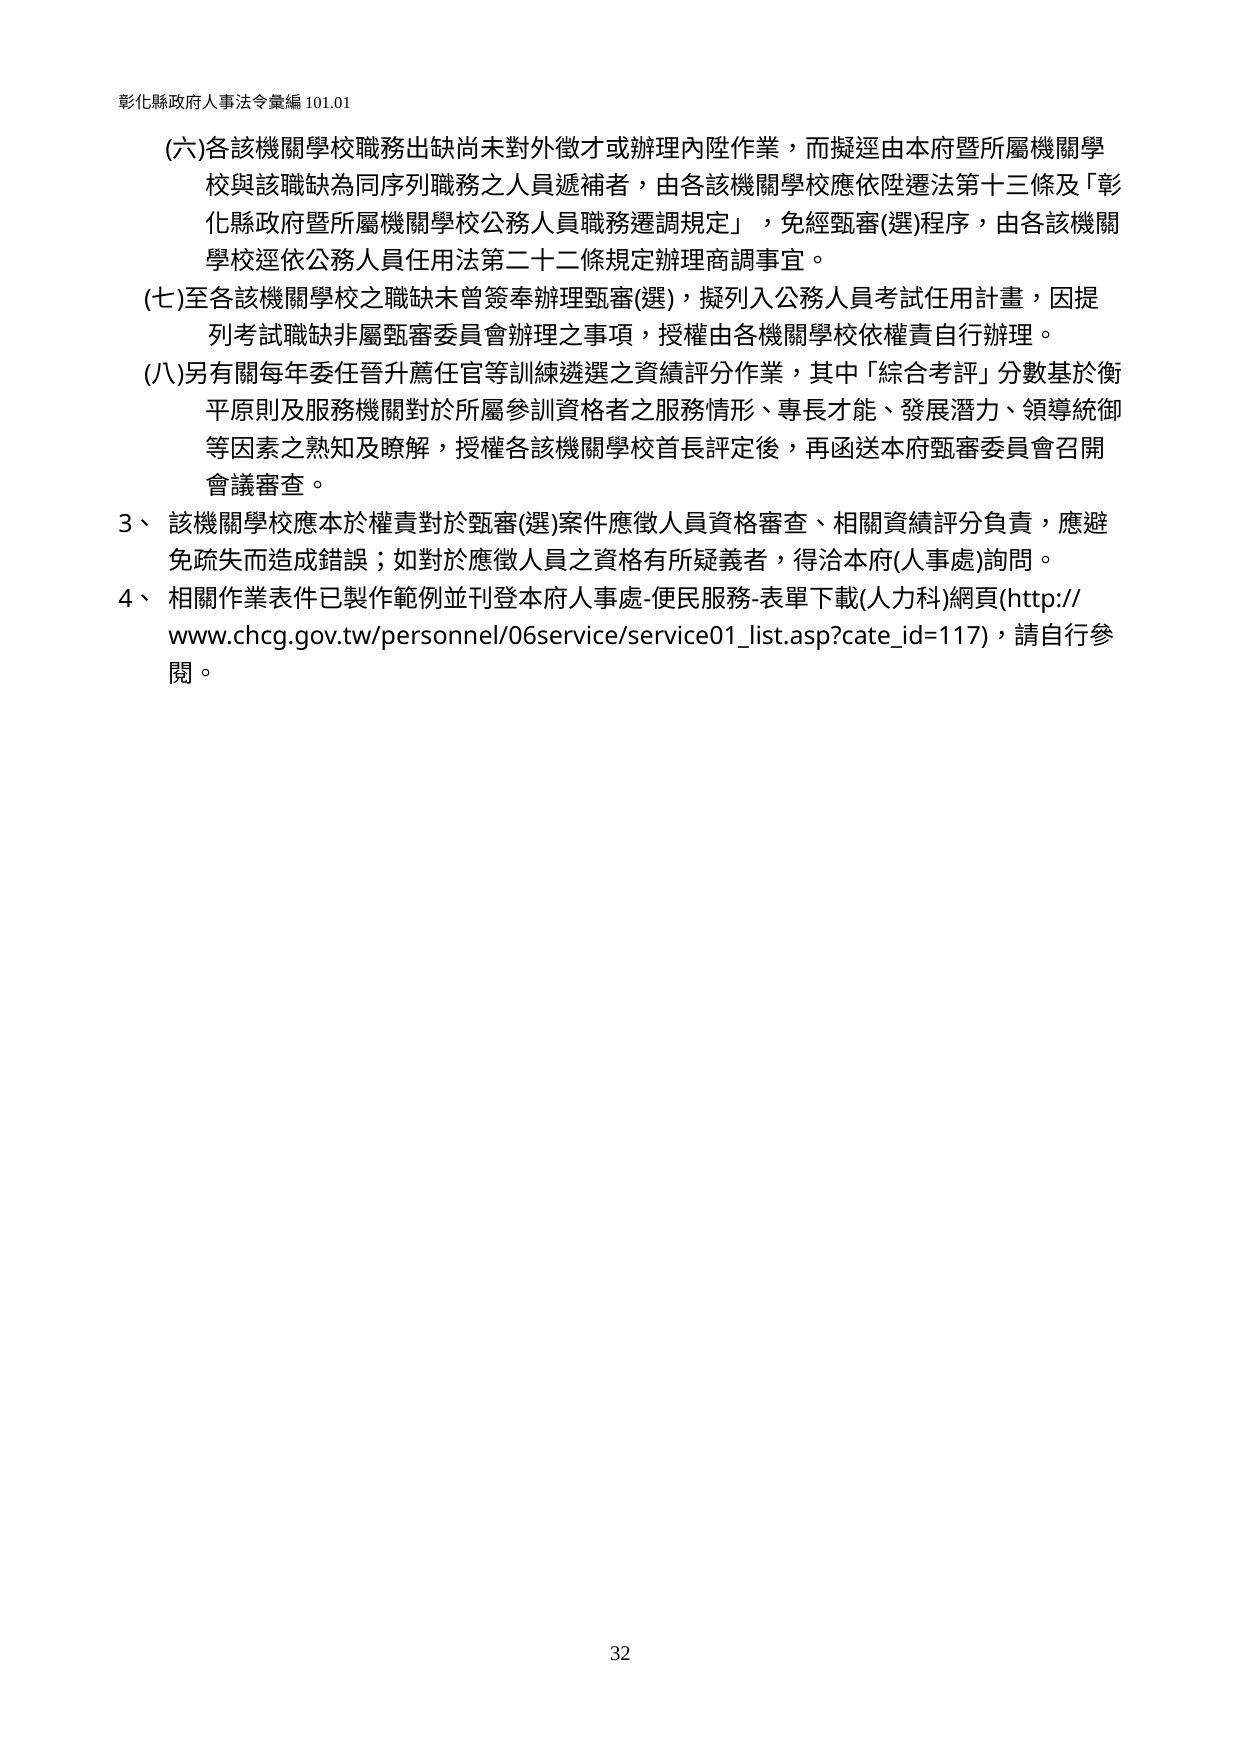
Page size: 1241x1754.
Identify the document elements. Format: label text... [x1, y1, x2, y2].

text (七)至各該機關學校之職缺未曾簽奉辦理甄審(選)，擬列入公務人員考試任用計畫，因提列考試職缺非屬甄審委員會辦理之事項，授權由各機關學校依權責自行辦理。 [118, 277, 1122, 352]
list 相關作業表件已製作範例並刊登本府人事處-便民服務-表單下載(人力科)網頁(http://www.chcg.gov.tw/personnel/06service/service01_list.asp?cate_id=117)，請自行參閱。 [118, 577, 1122, 690]
list 該機關學校應本於權責對於甄審(選)案件應徵人員資格審查、相關資績評分負責，應避免疏失而造成錯誤；如對於應徵人員之資格有所疑義者，得洽本府(人事處)詢問。 [118, 502, 1122, 577]
text (八)另有關每年委任晉升薦任官等訓練遴選之資績評分作業，其中「綜合考評」分數基於衡平原則及服務機關對於所屬參訓資格者之服務情形、專長才能、發展潛力、領導統御等因素之熟知及瞭解，授權各該機關學校首長評定後，再函送本府甄審委員會召開會議審查。 [118, 352, 1122, 502]
text (六)各該機關學校職務出缺尚未對外徵才或辦理內陞作業，而擬逕由本府暨所屬機關學校與該職缺為同序列職務之人員遞補者，由各該機關學校應依陞遷法第十三條及「彰化縣政府暨所屬機關學校公務人員職務遷調規定」，免經甄審(選)程序，由各該機關學校逕依公務人員任用法第二十二條規定辦理商調事宜。 [165, 127, 1122, 277]
